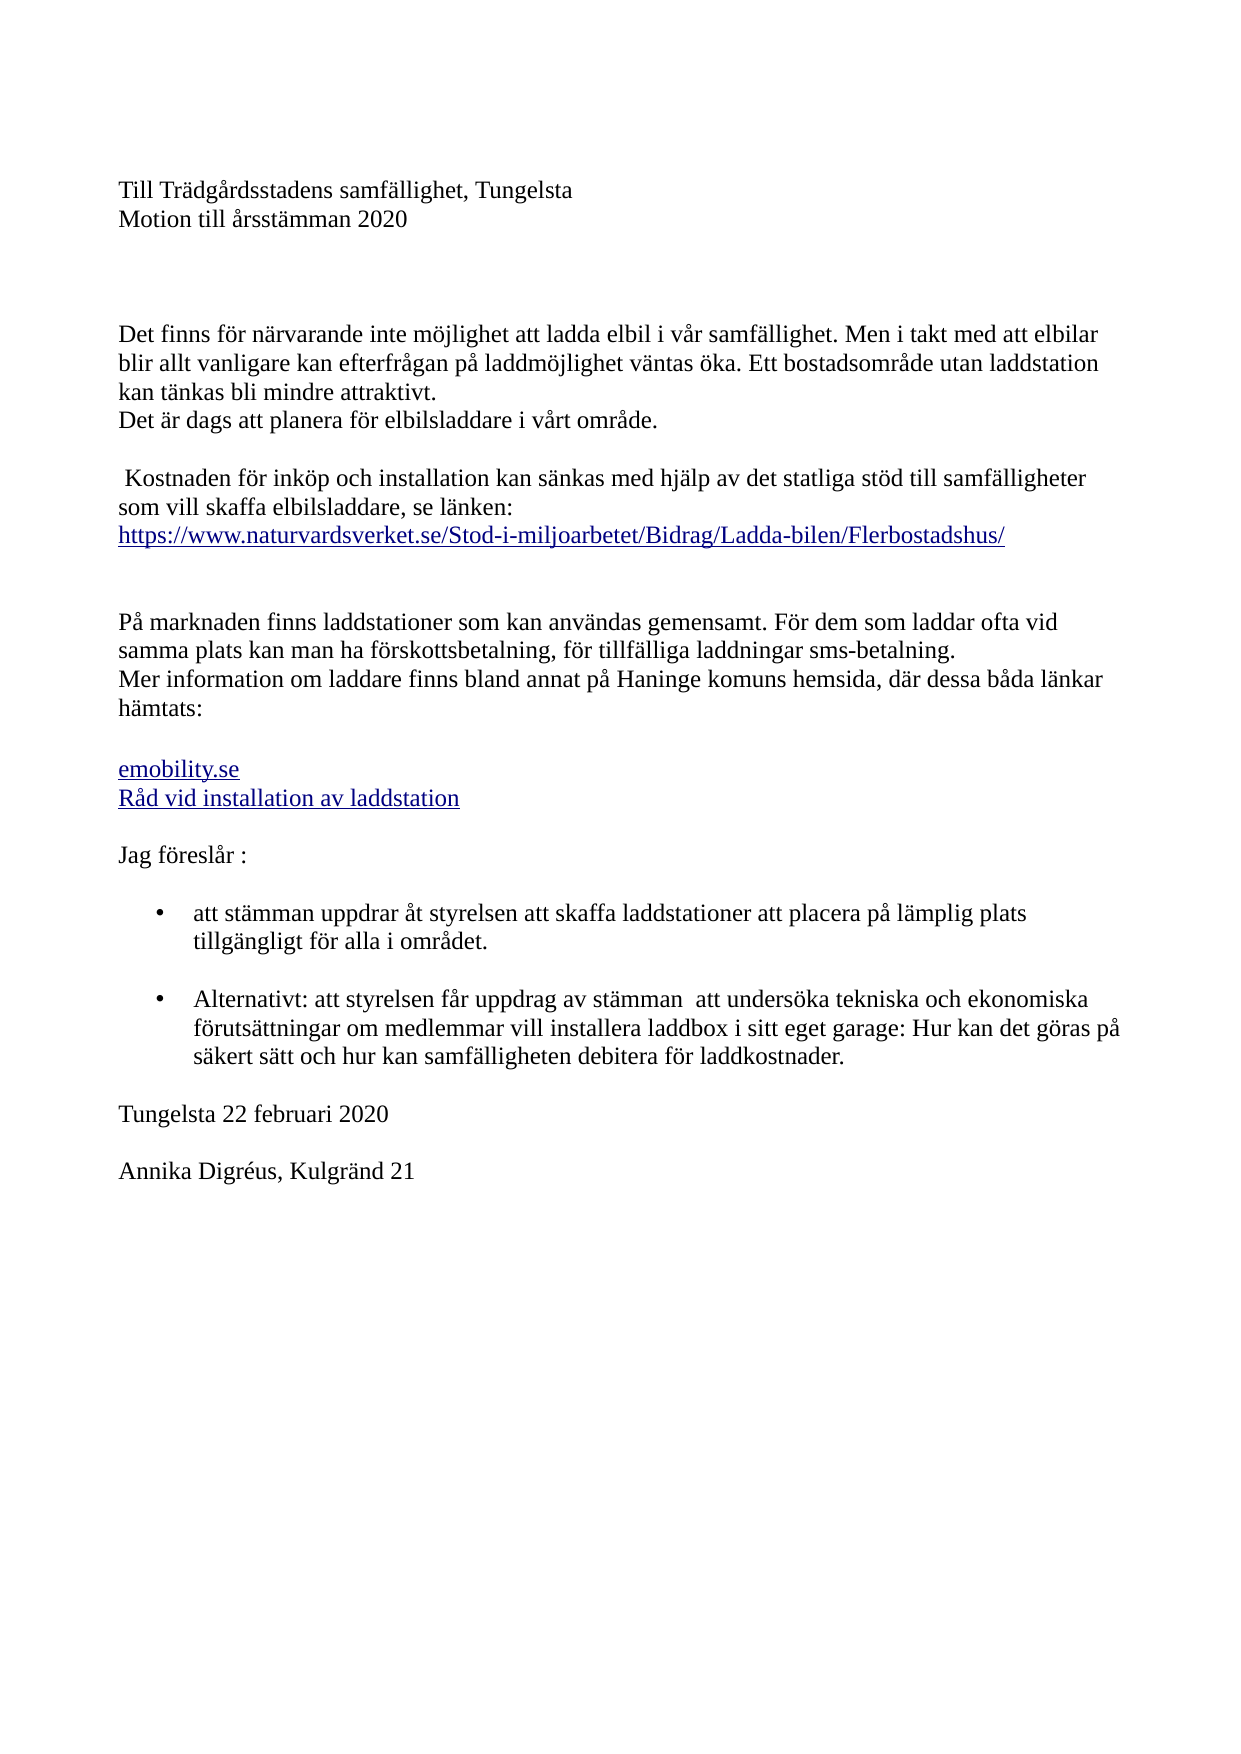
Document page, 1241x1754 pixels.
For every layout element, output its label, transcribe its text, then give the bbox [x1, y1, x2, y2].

text Mer information om laddare finns bland annat på Haninge komuns hemsida, där dessa båda länkar hämtats: [118, 664, 1122, 722]
text Tungelsta 22 februari 2020 [118, 1099, 1122, 1128]
text Till Trädgårdsstadens samfällighet, Tungelsta [118, 176, 1122, 204]
text Annika Digréus, Kulgränd 21 [118, 1156, 1122, 1185]
text Jag föreslår : [118, 840, 1122, 869]
text Motion till årsstämman 2020 [118, 204, 1122, 233]
list Alternativt: att styrelsen får uppdrag av stämman att undersöka tekniska och ekonomiska förutsättningar om medlemmar vill installera laddbox i sitt eget garage: Hur kan det göras på säkert sätt och hur kan samfälligheten debitera för laddkostnader. [156, 984, 1122, 1070]
text https://www.naturvardsverket.se/Stod-i-miljoarbetet/Bidrag/Ladda-bilen/Flerbostadshus/ [118, 521, 1122, 549]
list att stämman uppdrar åt styrelsen att skaffa laddstationer att placera på lämplig plats tillgängligt för alla i området. [156, 898, 1122, 955]
text Det är dags att planera för elbilsladdare i vårt område. [118, 406, 1122, 434]
text emobility.se Råd vid installation av laddstation [118, 754, 1122, 811]
text Det finns för närvarande inte möjlighet att ladda elbil i vår samfällighet. Men i takt med att elbilar blir allt vanligare kan efterfrågan på laddmöjlighet väntas öka. Ett bostadsområde utan laddstation kan tänkas bli mindre attraktivt. [118, 319, 1122, 406]
text Kostnaden för inköp och installation kan sänkas med hjälp av det statliga stöd till samfälligheter som vill skaffa elbilsladdare, se länken: [118, 463, 1122, 521]
text På marknaden finns laddstationer som kan användas gemensamt. För dem som laddar ofta vid samma plats kan man ha förskottsbetalning, för tillfälliga laddningar sms-betalning. [118, 607, 1122, 664]
